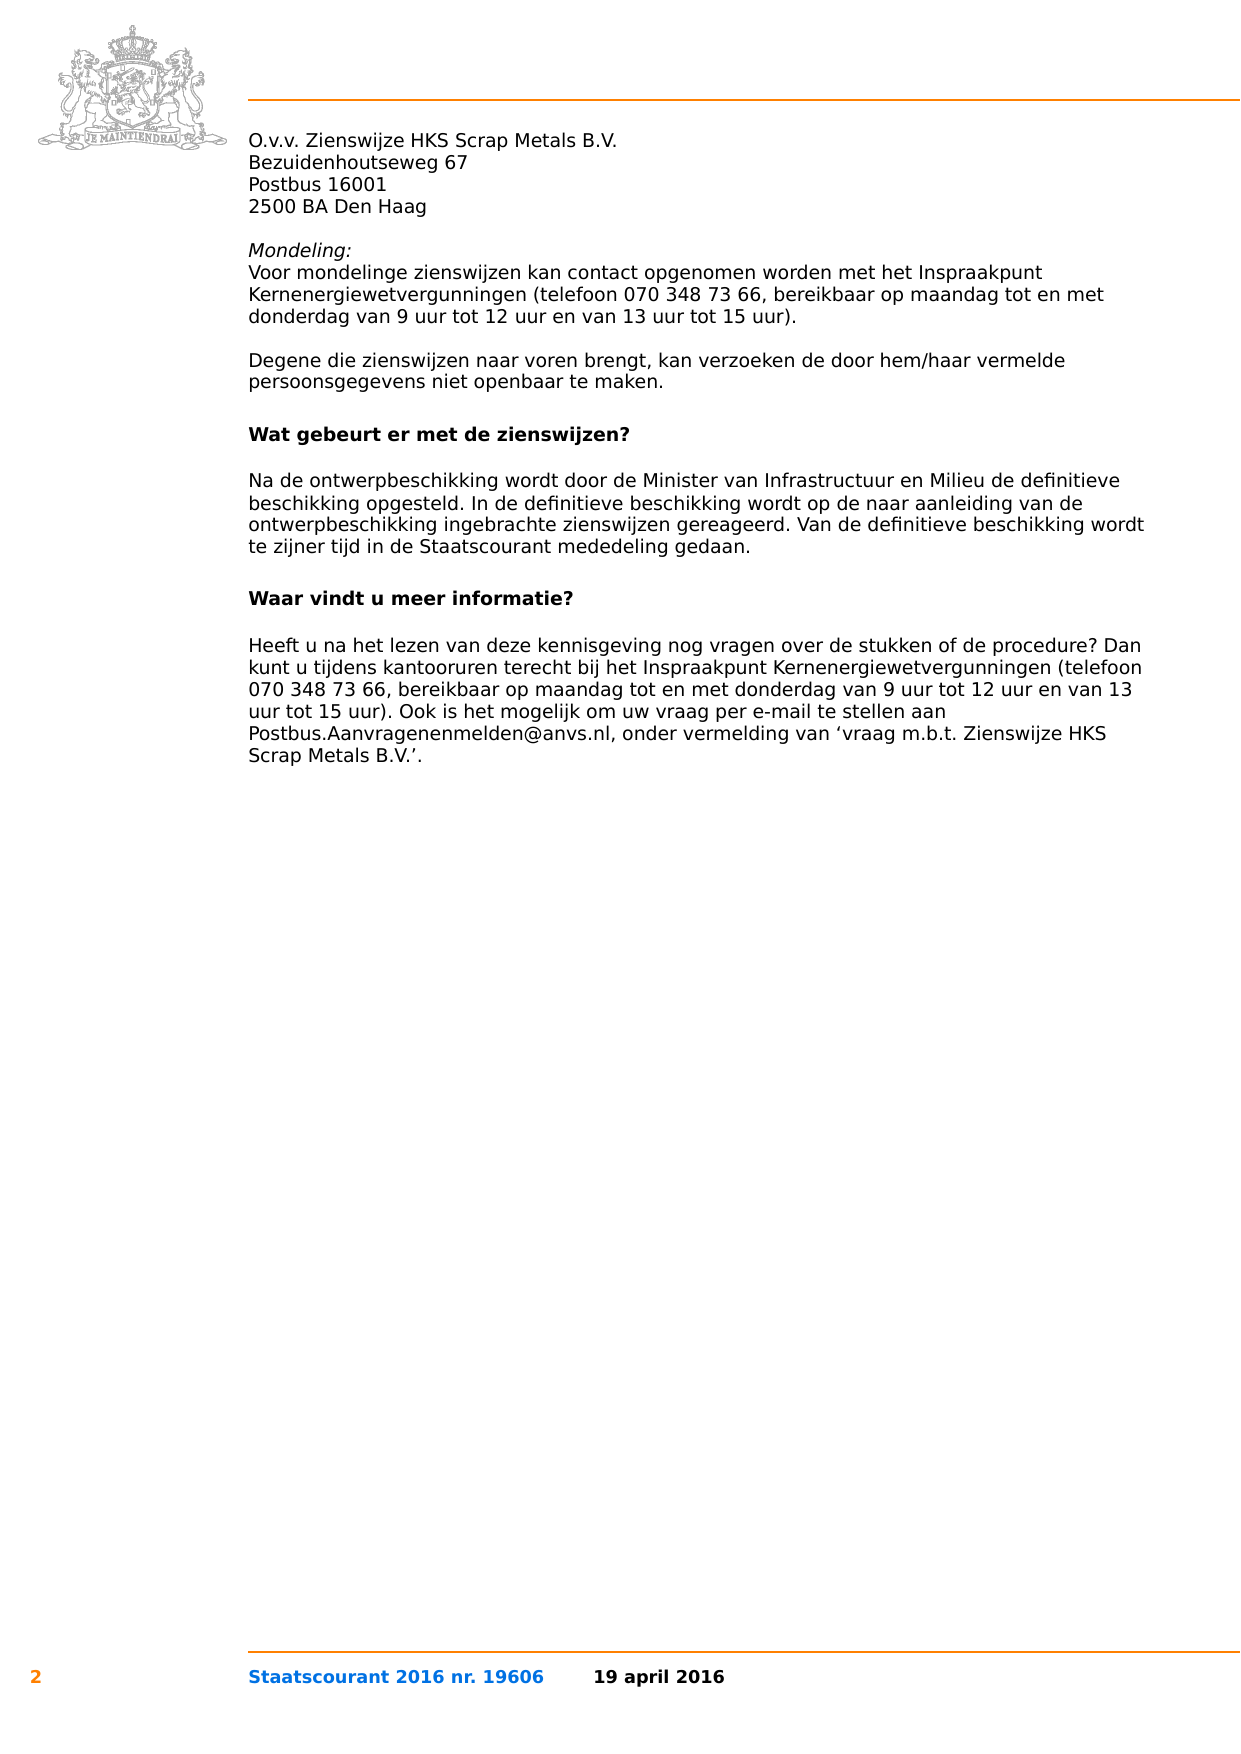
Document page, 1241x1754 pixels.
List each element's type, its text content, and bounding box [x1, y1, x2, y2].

subtitle Wat gebeurt er met de zienswijzen? [248, 423, 1163, 445]
text O.v.v. Zienswijze HKS Scrap Metals B.V. [248, 130, 1163, 152]
picture [38, 25, 227, 150]
text Na de ontwerpbeschikking wordt door de Minister van Infrastructuur en Milieu de definitieve beschikking opgesteld. In de definitieve beschikking wordt op de naar aanleiding van de ontwerpbeschikking ingebrachte zienswijzen gereageerd. Van de definitieve beschikking wordt te zijner tijd in de Staatscourant mededeling gedaan. [248, 470, 1163, 558]
text Heeft u na het lezen van deze kennisgeving nog vragen over de stukken of de procedure? Dan kunt u tijdens kantooruren terecht bij het Inspraakpunt Kernenergiewetvergunningen (telefoon 070 348 73 66, bereikbaar op maandag tot en met donderdag van 9 uur tot 12 uur en van 13 uur tot 15 uur). Ook is het mogelijk om uw vraag per e-mail te stellen aan Postbus.Aanvragenenmelden@anvs.nl, onder vermelding van ‘vraag m.b.t. Zienswijze HKS Scrap Metals B.V.’. [248, 635, 1163, 767]
text Degene die zienswijzen naar voren brengt, kan verzoeken de door hem/haar vermelde persoonsgegevens niet openbaar te maken. [248, 349, 1163, 393]
text Voor mondelinge zienswijzen kan contact opgenomen worden met het Inspraakpunt Kernenergiewetvergunningen (telefoon 070 348 73 66, bereikbaar op maandag tot en met donderdag van 9 uur tot 12 uur en van 13 uur tot 15 uur). [248, 262, 1163, 328]
text 2500 BA Den Haag [248, 196, 1163, 218]
text Postbus 16001 [248, 174, 1163, 196]
text Mondeling: [248, 240, 1163, 262]
subtitle Waar vindt u meer informatie? [248, 588, 1163, 610]
text Bezuidenhoutseweg 67 [248, 152, 1163, 174]
